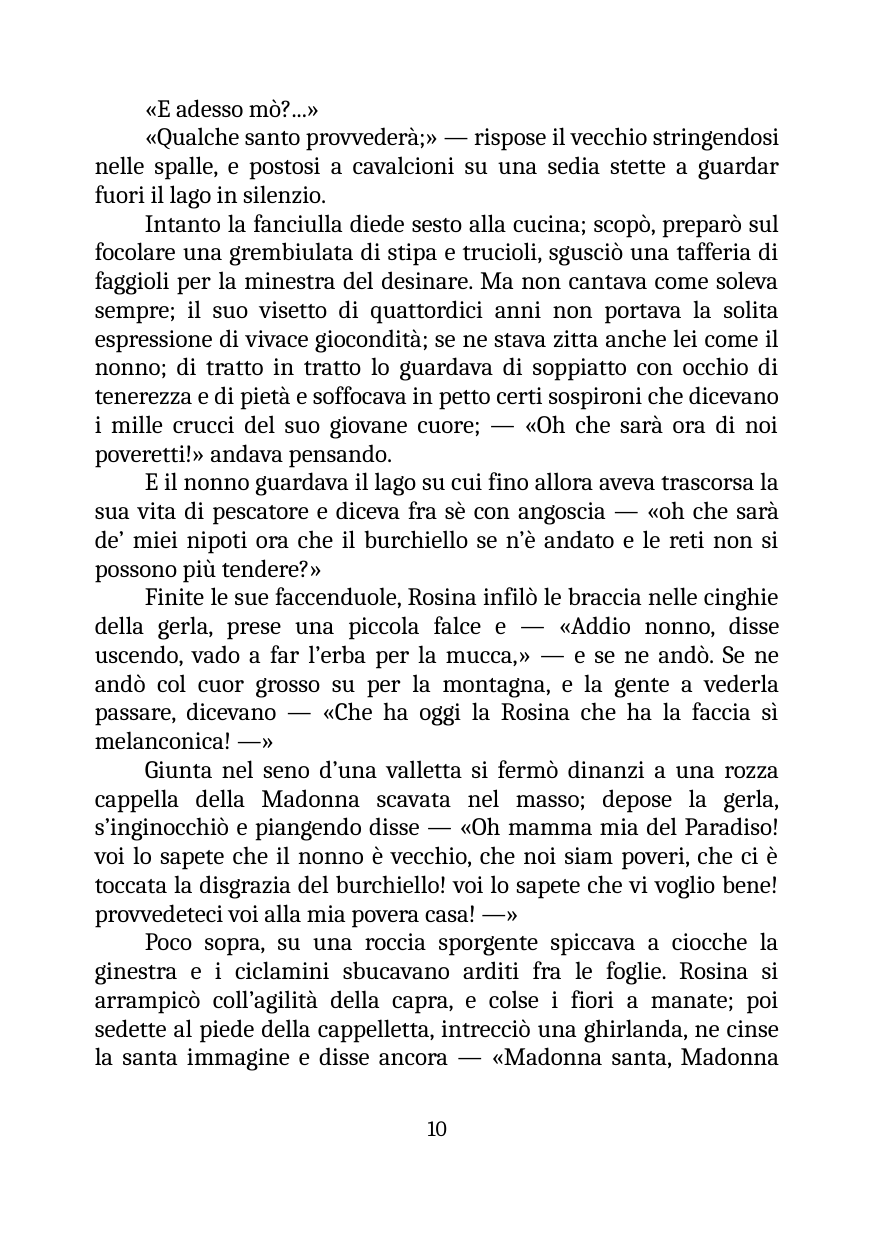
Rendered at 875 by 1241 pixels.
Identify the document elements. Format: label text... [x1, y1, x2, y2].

text Intanto la fanciulla diede sesto alla cucina; scopò, preparò sul focolare una grembiulata di stipa e trucioli, sgusciò una tafferia di faggioli per la minestra del desinare. Ma non cantava come soleva sempre; il suo visetto di quattordici anni non portava la solita espressione di vivace giocondità; se ne stava zitta anche lei come il nonno; di tratto in tratto lo guardava di soppiatto con occhio di tenerezza e di pietà e soffocava in petto certi sospironi che dicevano i mille crucci del suo giovane cuore; — «Oh che sarà ora di noi poveretti!» andava pensando. [94, 209, 779, 468]
text Giunta nel seno d’una valletta si fermò dinanzi a una rozza cappella della Madonna scavata nel masso; depose la gerla, s’inginocchiò e piangendo disse — «Oh mamma mia del Paradiso! voi lo sapete che il nonno è vecchio, che noi siam poveri, che ci è toccata la disgrazia del burchiello! voi lo sapete che vi voglio bene! provvedeteci voi alla mia povera casa! —» [94, 756, 779, 928]
text «E adesso mò?...» [94, 94, 779, 123]
text «Qualche santo provvederà;» — rispose il vecchio stringendosi nelle spalle, e postosi a cavalcioni su una sedia stette a guardar fuori il lago in silenzio. [94, 123, 779, 209]
text Finite le sue faccenduole, Rosina infilò le braccia nelle cinghie della gerla, prese una piccola falce e — «Addio nonno, disse uscendo, vado a far l’erba per la mucca,» — e se ne andò. Se ne andò col cuor grosso su per la montagna, e la gente a vederla passare, dicevano — «Che ha oggi la Rosina che ha la faccia sì melanconica! —» [94, 583, 779, 756]
text Poco sopra, su una roccia sporgente spiccava a ciocche la ginestra e i ciclamini sbucavano arditi fra le foglie. Rosina si arrampicò coll’agilità della capra, e colse i fiori a manate; poi sedette al piede della cappelletta, intrecciò una ghirlanda, ne cinse la santa immagine e disse ancora — «Madonna santa, Madonna [94, 928, 779, 1072]
text E il nonno guardava il lago su cui fino allora aveva trascorsa la sua vita di pescatore e diceva fra sè con angoscia — «oh che sarà de’ miei nipoti ora che il burchiello se n’è andato e le reti non si possono più tendere?» [94, 468, 779, 583]
